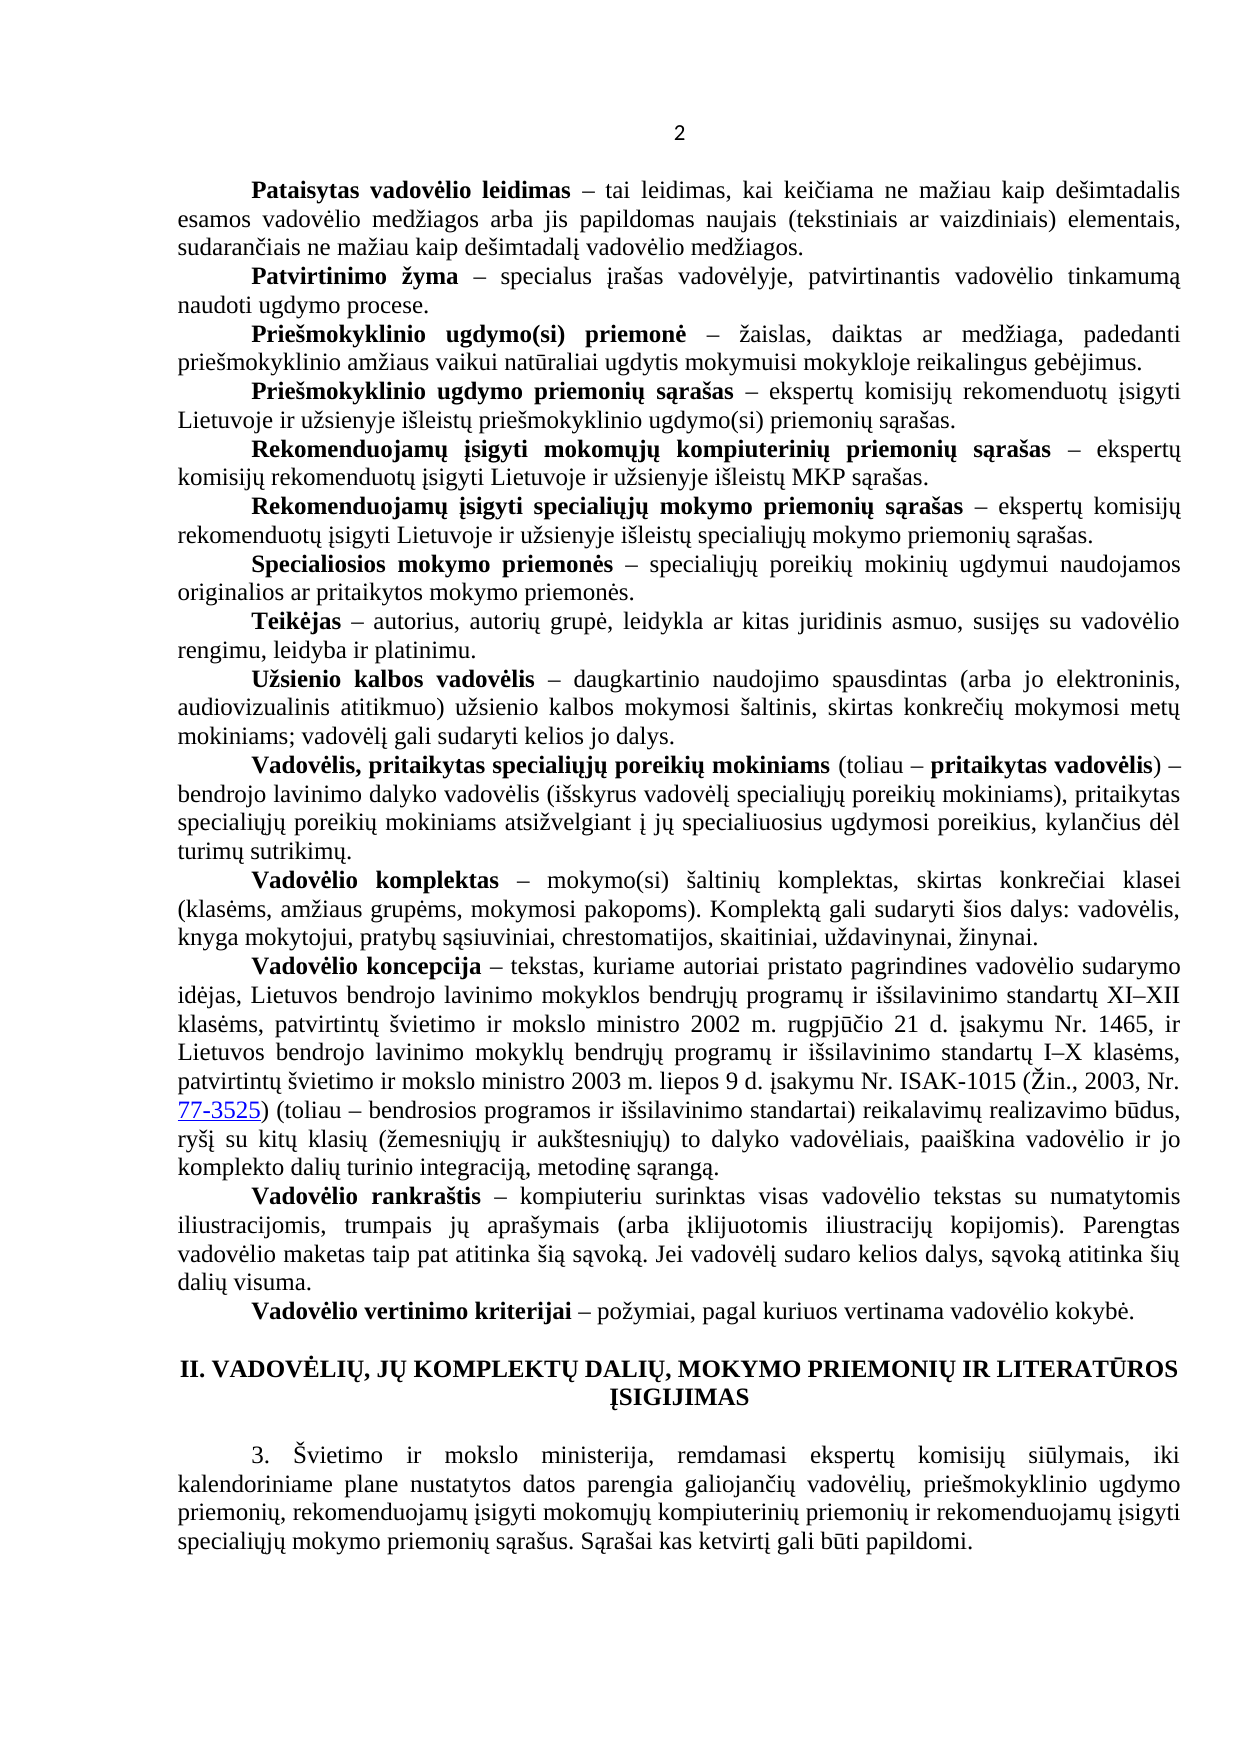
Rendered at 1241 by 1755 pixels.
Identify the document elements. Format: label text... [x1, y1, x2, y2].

text Specialiosios mokymo priemonės – specialiųjų poreikių mokinių ugdymui naudojamos originalios ar pritaikytos mokymo priemonės. [177, 549, 1181, 606]
text Priešmokyklinio ugdymo priemonių sąrašas – ekspertų komisijų rekomenduotų įsigyti Lietuvoje ir užsienyje išleistų priešmokyklinio ugdymo(si) priemonių sąrašas. [177, 376, 1181, 434]
text Vadovėlis, pritaikytas specialiųjų poreikių mokiniams (toliau – pritaikytas vadovėlis) – bendrojo lavinimo dalyko vadovėlis (išskyrus vadovėlį specialiųjų poreikių mokiniams), pritaikytas specialiųjų poreikių mokiniams atsižvelgiant į jų specialiuosius ugdymosi poreikius, kylančius dėl turimų sutrikimų. [177, 750, 1181, 865]
text Patvirtinimo žyma – specialus įrašas vadovėlyje, patvirtinantis vadovėlio tinkamumą naudoti ugdymo procese. [177, 261, 1181, 319]
text Vadovėlio komplektas – mokymo(si) šaltinių komplektas, skirtas konkrečiai klasei (klasėms, amžiaus grupėms, mokymosi pakopoms). Komplektą gali sudaryti šios dalys: vadovėlis, knyga mokytojui, pratybų sąsiuviniai, chrestomatijos, skaitiniai, uždavinynai, žinynai. [177, 865, 1181, 951]
text Vadovėlio vertinimo kriterijai – požymiai, pagal kuriuos vertinama vadovėlio kokybė. [177, 1296, 1181, 1325]
text II. VADOVĖLIŲ, JŲ KOMPLEKTŲ DALIŲ, MOKYMO PRIEMONIŲ IR LITERATŪROS ĮSIGIJIMAS [177, 1354, 1181, 1411]
text Rekomenduojamų įsigyti specialiųjų mokymo priemonių sąrašas – ekspertų komisijų rekomenduotų įsigyti Lietuvoje ir užsienyje išleistų specialiųjų mokymo priemonių sąrašas. [177, 491, 1181, 549]
text Vadovėlio rankraštis – kompiuteriu surinktas visas vadovėlio tekstas su numatytomis iliustracijomis, trumpais jų aprašymais (arba įklijuotomis iliustracijų kopijomis). Parengtas vadovėlio maketas taip pat atitinka šią sąvoką. Jei vadovėlį sudaro kelios dalys, sąvoką atitinka šių dalių visuma. [177, 1181, 1181, 1296]
text Užsienio kalbos vadovėlis – daugkartinio naudojimo spausdintas (arba jo elektroninis, audiovizualinis atitikmuo) užsienio kalbos mokymosi šaltinis, skirtas konkrečių mokymosi metų mokiniams; vadovėlį gali sudaryti kelios jo dalys. [177, 664, 1181, 750]
text Vadovėlio koncepcija – tekstas, kuriame autoriai pristato pagrindines vadovėlio sudarymo idėjas, Lietuvos bendrojo lavinimo mokyklos bendrųjų programų ir išsilavinimo standartų XI–XII klasėms, patvirtintų švietimo ir mokslo ministro 2002 m. rugpjūčio 21 d. įsakymu Nr. 1465, ir Lietuvos bendrojo lavinimo mokyklų bendrųjų programų ir išsilavinimo standartų I–X klasėms, patvirtintų švietimo ir mokslo ministro 2003 m. liepos 9 d. įsakymu Nr. ISAK-1015 (Žin., 2003, Nr. 77-3525) (toliau – bendrosios programos ir išsilavinimo standartai) reikalavimų realizavimo būdus, ryšį su kitų klasių (žemesniųjų ir aukštesniųjų) to dalyko vadovėliais, paaiškina vadovėlio ir jo komplekto dalių turinio integraciją, metodinę sąrangą. [177, 951, 1181, 1181]
text Pataisytas vadovėlio leidimas – tai leidimas, kai keičiama ne mažiau kaip dešimtadalis esamos vadovėlio medžiagos arba jis papildomas naujais (tekstiniais ar vaizdiniais) elementais, sudarančiais ne mažiau kaip dešimtadalį vadovėlio medžiagos. [177, 175, 1181, 261]
text Priešmokyklinio ugdymo(si) priemonė – žaislas, daiktas ar medžiaga, padedanti priešmokyklinio amžiaus vaikui natūraliai ugdytis mokymuisi mokykloje reikalingus gebėjimus. [177, 319, 1181, 376]
text Rekomenduojamų įsigyti mokomųjų kompiuterinių priemonių sąrašas – ekspertų komisijų rekomenduotų įsigyti Lietuvoje ir užsienyje išleistų MKP sąrašas. [177, 434, 1181, 491]
text Teikėjas – autorius, autorių grupė, leidykla ar kitas juridinis asmuo, susijęs su vadovėlio rengimu, leidyba ir platinimu. [177, 606, 1181, 664]
text 3. Švietimo ir mokslo ministerija, remdamasi ekspertų komisijų siūlymais, iki kalendoriniame plane nustatytos datos parengia galiojančių vadovėlių, priešmokyklinio ugdymo priemonių, rekomenduojamų įsigyti mokomųjų kompiuterinių priemonių ir rekomenduojamų įsigyti specialiųjų mokymo priemonių sąrašus. Sąrašai kas ketvirtį gali būti papildomi. [177, 1440, 1181, 1555]
